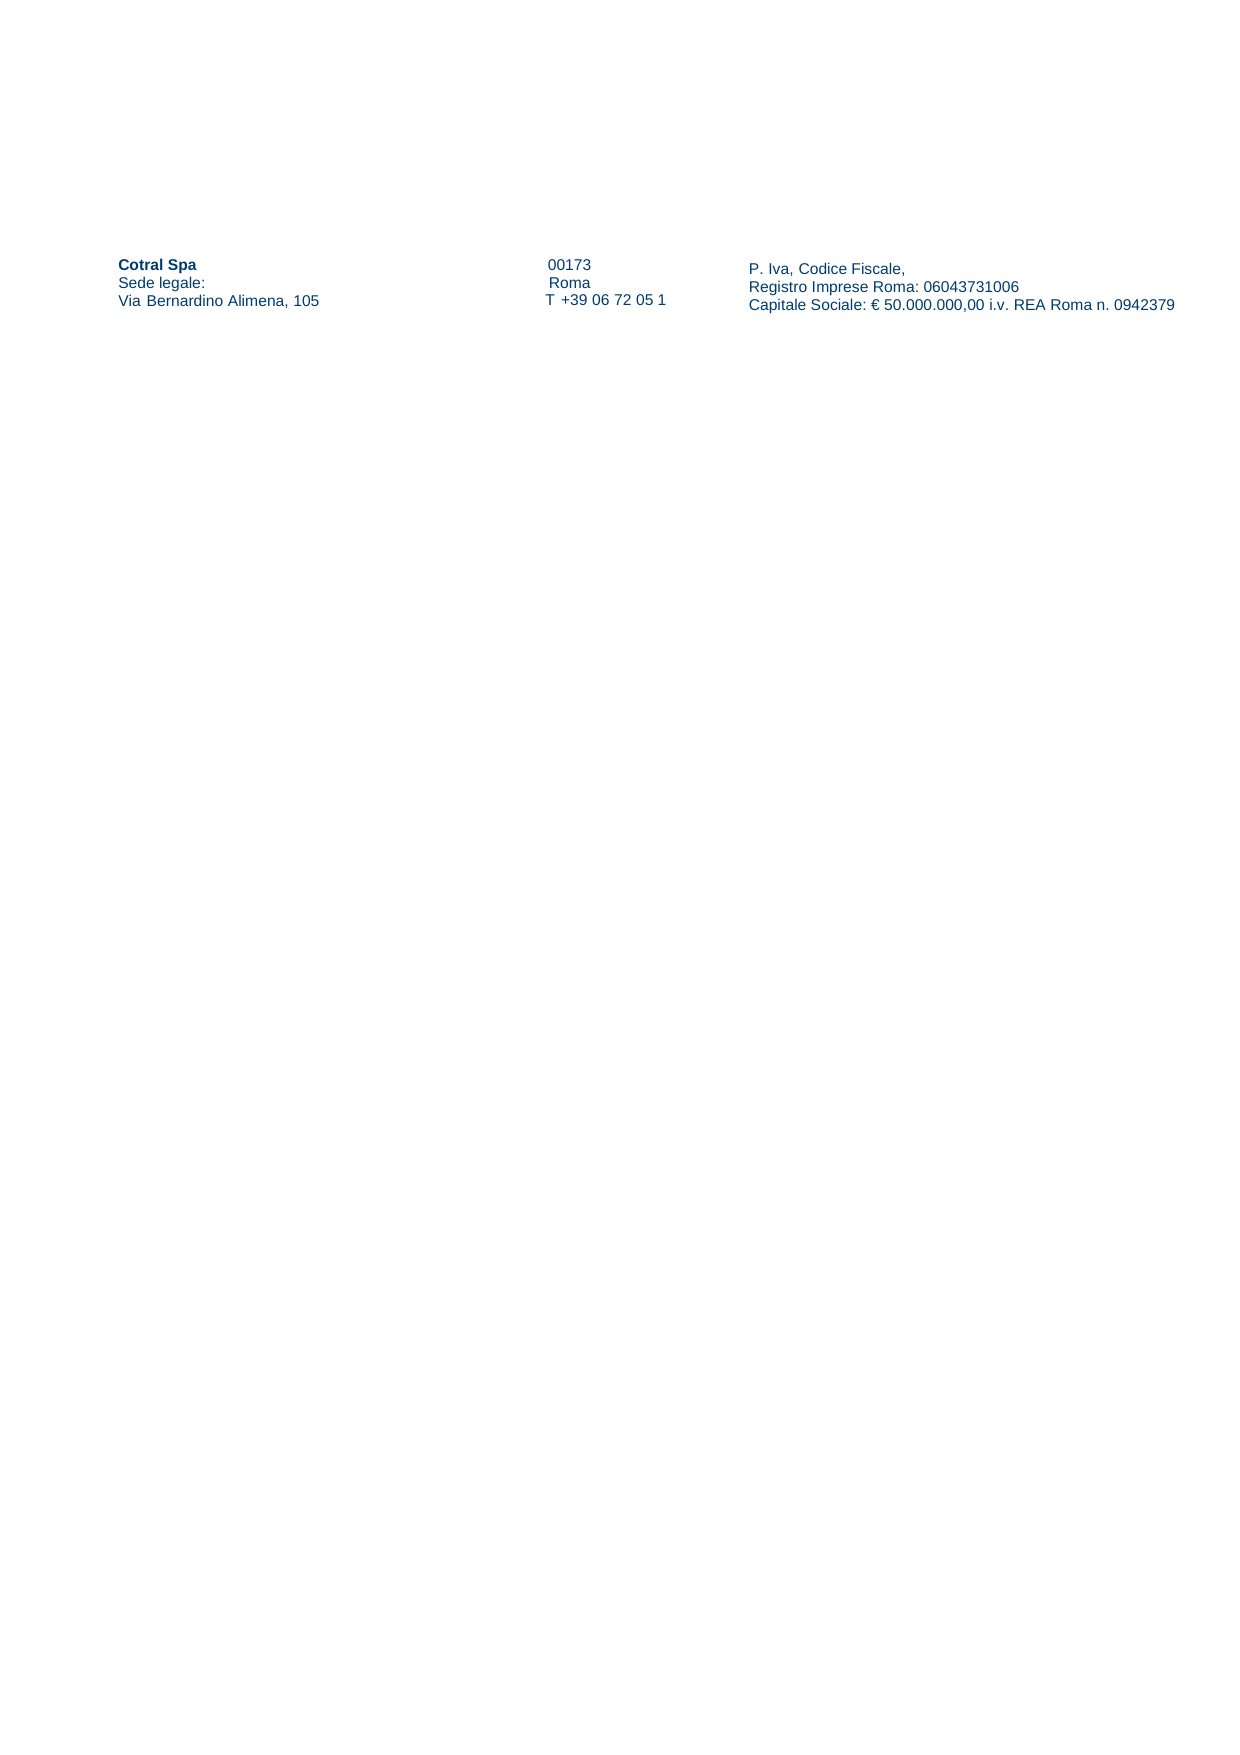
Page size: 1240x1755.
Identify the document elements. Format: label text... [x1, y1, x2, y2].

text Cotral Spa [114, 255, 200, 273]
text T +39 06 72 05 1 [545, 291, 703, 309]
text P. Iva, Codice Fiscale, [749, 260, 1239, 278]
text Via Bernardino Alimena, 105 [118, 292, 322, 309]
text 00173 Roma [542, 255, 597, 291]
text Capitale Sociale: € 50.000.000,00 i.v. REA Roma n. 0942379 [749, 296, 1239, 314]
text Sede legale: [115, 273, 208, 292]
text Registro Imprese Roma: 06043731006 [749, 278, 1240, 296]
